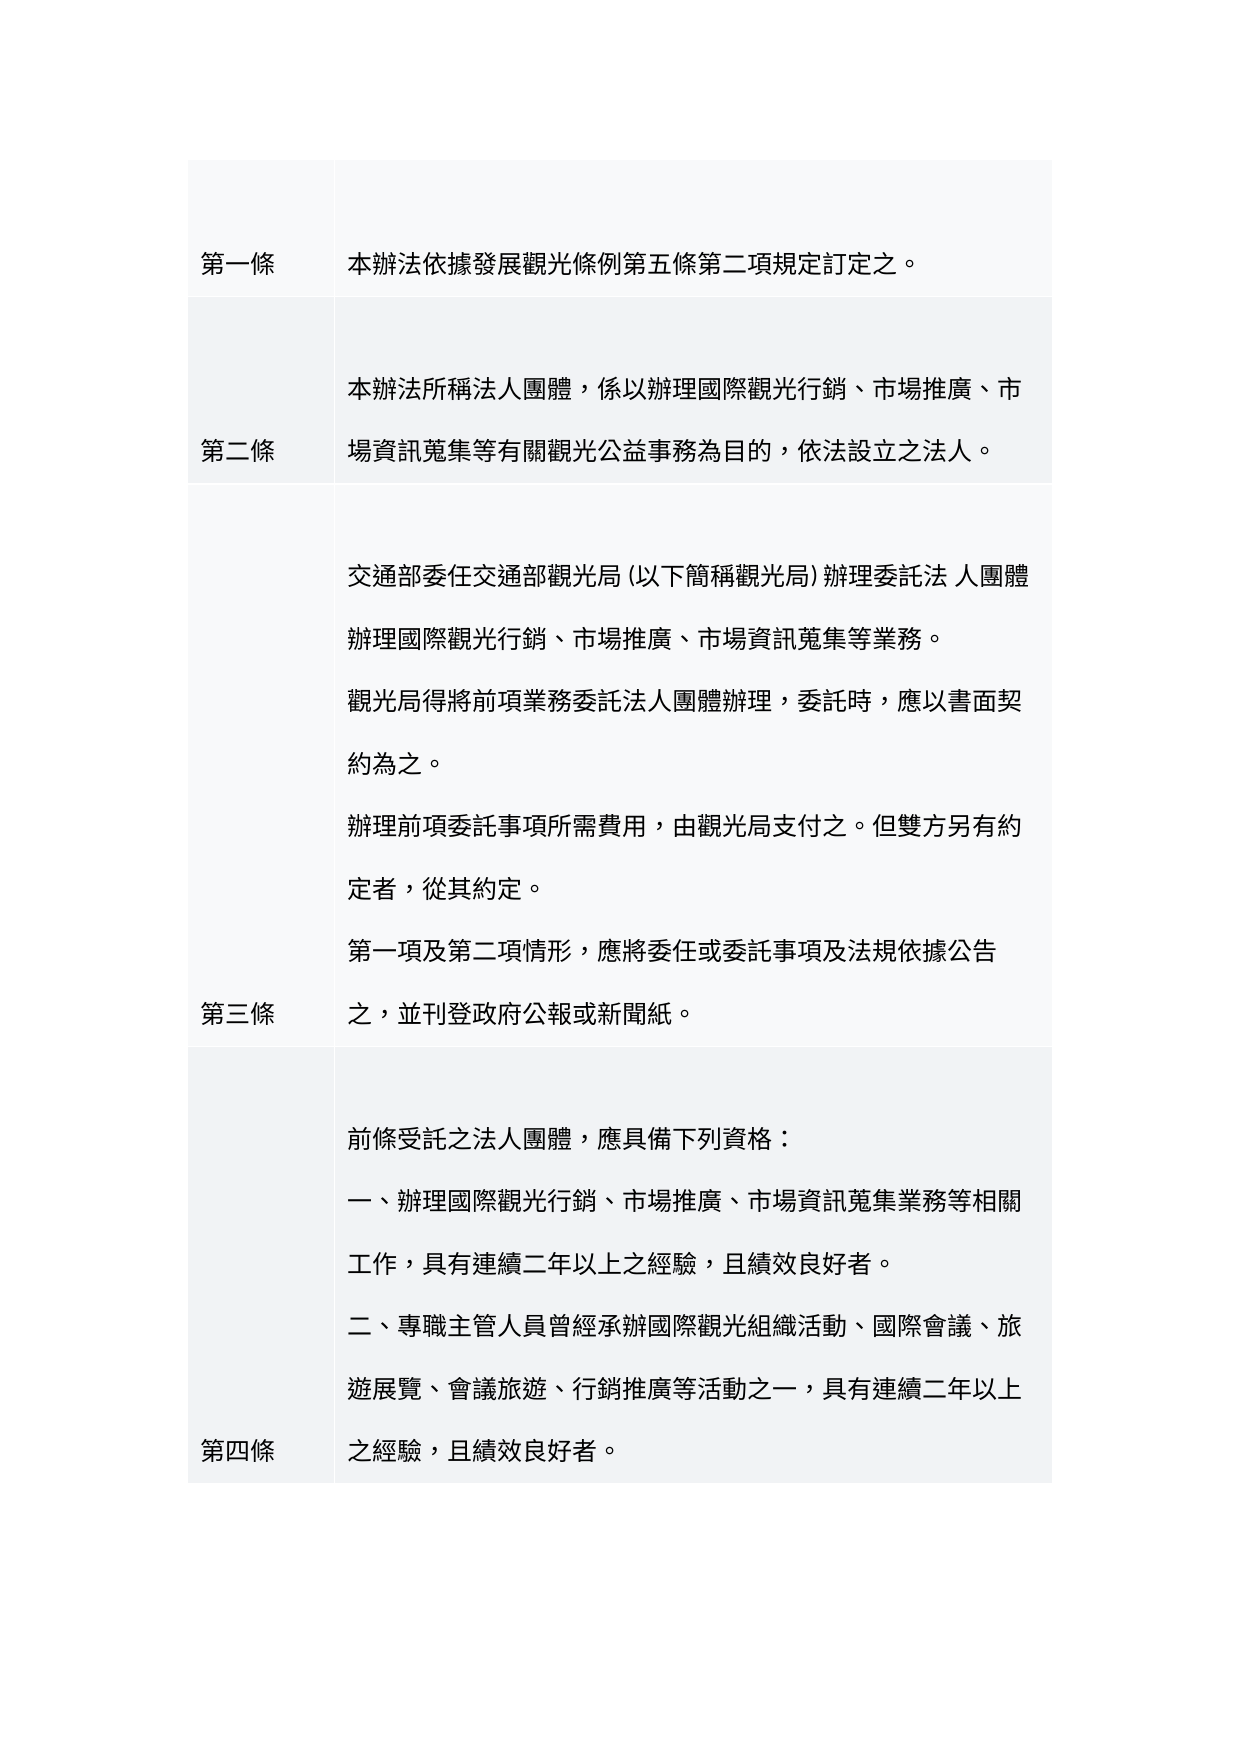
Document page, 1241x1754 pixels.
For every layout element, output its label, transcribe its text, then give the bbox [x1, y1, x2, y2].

table_cell 第二條 [188, 297, 334, 483]
table_header 本辦法依據發展觀光條例第五條第二項規定訂定之。 [335, 160, 1052, 296]
table_header 第一條 [188, 160, 334, 296]
table_cell 第四條 [188, 1047, 334, 1483]
table_cell 本辦法所稱法人團體，係以辦理國際觀光行銷、市場推廣、市場資訊蒐集等有關觀光公益事務為目的，依法設立之法人。 [335, 297, 1052, 483]
table_cell 前條受託之法人團體，應具備下列資格： 一、辦理國際觀光行銷、市場推廣、市場資訊蒐集業務等相關工作，具有連續二年以上之經驗，且績效良好者。 二、專職主管人員曾經承辦國際觀光組織活動、國際會議、旅遊展覽、會議旅遊、行銷推廣等活動之一，具有連續二年以上之經驗，且績效良好者。 [335, 1047, 1052, 1483]
table_cell 交通部委任交通部觀光局 (以下簡稱觀光局) 辦理委託法 人團體辦理國際觀光行銷、市場推廣、市場資訊蒐集等業務。 觀光局得將前項業務委託法人團體辦理，委託時，應以書面契約為之。 辦理前項委託事項所需費用，由觀光局支付之。但雙方另有約定者，從其約定。 第一項及第二項情形，應將委任或委託事項及法規依據公告之，並刊登政府公報或新聞紙。 [335, 485, 1052, 1046]
table_cell 第三條 [188, 485, 334, 1046]
